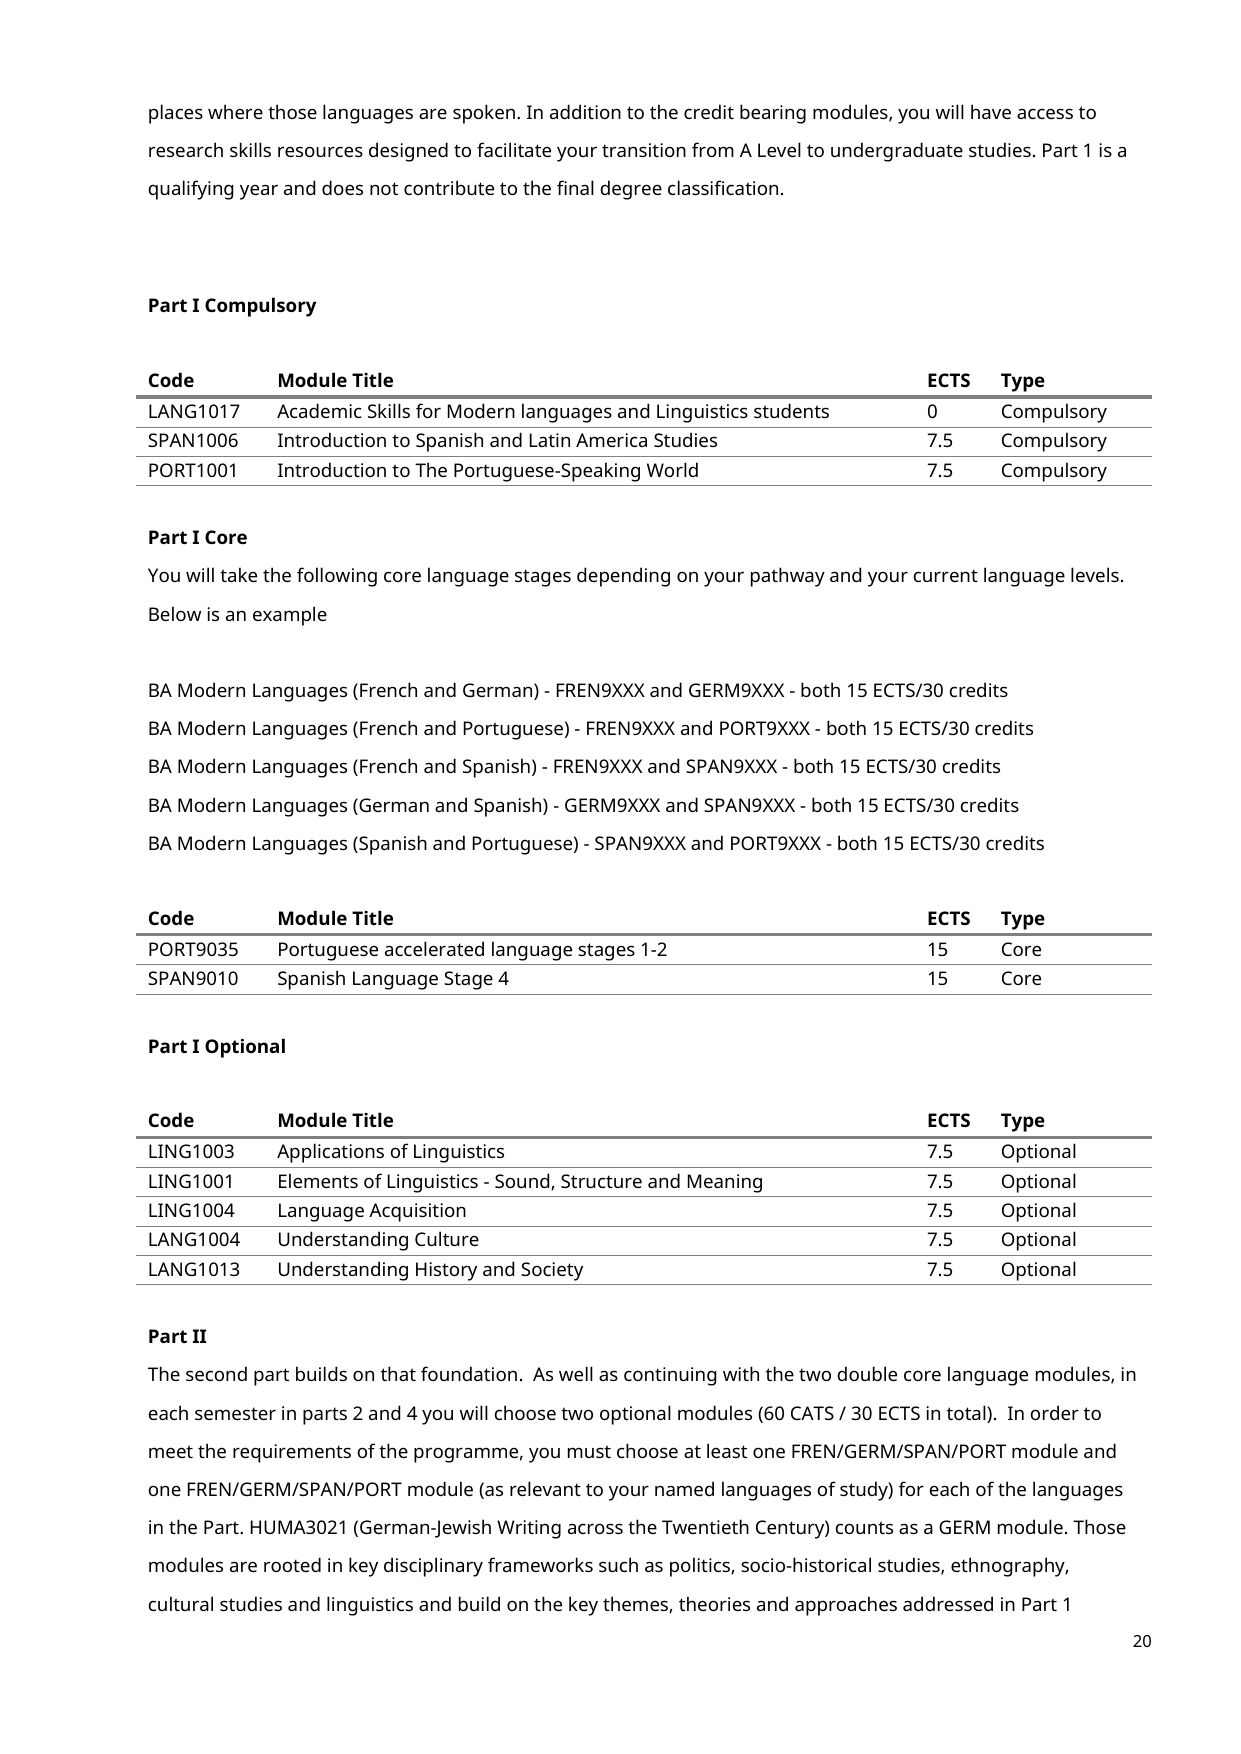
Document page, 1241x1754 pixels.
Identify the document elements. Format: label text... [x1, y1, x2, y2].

table_cell Language Acquisition [266, 1197, 916, 1226]
table_cell 7.5 [916, 428, 989, 456]
table_cell LING1003 [136, 1139, 266, 1167]
table_cell LANG1017 [136, 399, 266, 427]
table_cell Code [136, 1108, 266, 1136]
table_cell Understanding History and Society [266, 1256, 916, 1284]
table_cell Optional [989, 1256, 1152, 1284]
table_cell Spanish Language Stage 4 [266, 965, 916, 994]
table_cell 7.5 [916, 1168, 989, 1196]
table_cell LING1001 [136, 1168, 266, 1196]
table_cell 7.5 [916, 1139, 989, 1167]
table_cell Optional [989, 1227, 1152, 1255]
table_cell SPAN9010 [136, 965, 266, 994]
table_cell ECTS [916, 367, 989, 395]
table_cell Module Title [266, 367, 916, 395]
table_cell Applications of Linguistics [266, 1139, 916, 1167]
table_cell SPAN1006 [136, 428, 266, 456]
table_cell Code [136, 367, 266, 395]
table_cell Compulsory [989, 399, 1152, 427]
table_cell Introduction to The Portuguese-Speaking World [266, 457, 916, 485]
table_cell Core [989, 936, 1152, 964]
table_cell places where those languages are spoken. In addition to the credit bearing modules, you will have access to research skills resources designed to facilitate your transition from A Level to undergraduate studies. Part 1 is a qualifying year and does not contribute to the final degree classification. [136, 99, 1152, 254]
table_cell Portuguese accelerated language stages 1-2 [266, 936, 916, 964]
table_cell LANG1013 [136, 1256, 266, 1284]
table_cell 7.5 [916, 1256, 989, 1284]
table_cell 0 [916, 399, 989, 427]
table_cell LANG1004 [136, 1227, 266, 1255]
table_cell Type [989, 1108, 1152, 1136]
table_cell Optional [989, 1168, 1152, 1196]
table_cell Compulsory [989, 428, 1152, 456]
table_cell 7.5 [916, 1227, 989, 1255]
table_cell Part I Core You will take the following core language stages depending on your pathway and your current language levels. Below is an example BA Modern Languages (French and German) - FREN9XXX and GERM9XXX - both 15 ECTS/30 credits BA Modern Languages (French and Portuguese) - FREN9XXX and PORT9XXX - both 15 ECTS/30 credits BA Modern Languages (French and Spanish) - FREN9XXX and SPAN9XXX - both 15 ECTS/30 credits BA Modern Languages (German and Spanish) - GERM9XXX and SPAN9XXX - both 15 ECTS/30 credits BA Modern Languages (Spanish and Portuguese) - SPAN9XXX and PORT9XXX - both 15 ECTS/30 credits [136, 486, 1152, 905]
table_cell Elements of Linguistics - Sound, Structure and Meaning [266, 1168, 916, 1196]
table_cell Part I Optional [136, 995, 1152, 1107]
table_cell LING1004 [136, 1197, 266, 1226]
table_cell Compulsory [989, 457, 1152, 485]
table_cell 15 [916, 936, 989, 964]
table_cell 15 [916, 965, 989, 994]
table_cell Type [989, 367, 1152, 395]
table_cell Module Title [266, 1108, 916, 1136]
table_cell Core [989, 965, 1152, 994]
table_cell Understanding Culture [266, 1227, 916, 1255]
table_cell Optional [989, 1197, 1152, 1226]
table_cell Part I Compulsory [136, 254, 1152, 367]
table_cell Introduction to Spanish and Latin America Studies [266, 428, 916, 456]
table_cell 7.5 [916, 1197, 989, 1226]
table_cell Academic Skills for Modern languages and Linguistics students [266, 399, 916, 427]
table_cell ECTS [916, 1108, 989, 1136]
table_cell PORT1001 [136, 457, 266, 485]
table_cell 7.5 [916, 457, 989, 485]
table_cell Module Title [266, 905, 916, 933]
table_cell Code [136, 905, 266, 933]
table_cell PORT9035 [136, 936, 266, 964]
table_cell Type [989, 905, 1152, 933]
table_cell Optional [989, 1139, 1152, 1167]
table_cell ECTS [916, 905, 989, 933]
table_cell Part II The second part builds on that foundation. As well as continuing with the two double core language modules, in each semester in parts 2 and 4 you will choose two optional modules (60 CATS / 30 ECTS in total). In order to meet the requirements of the programme, you must choose at least one FREN/GERM/SPAN/PORT module and one FREN/GERM/SPAN/PORT module (as relevant to your named languages of study) for each of the languages in the Part. HUMA3021 (German-Jewish Writing across the Twentieth Century) counts as a GERM module. Those modules are rooted in key disciplinary frameworks such as politics, socio-historical studies, ethnography, cultural studies and linguistics and build on the key themes, theories and approaches addressed in Part 1 [136, 1285, 1152, 1616]
